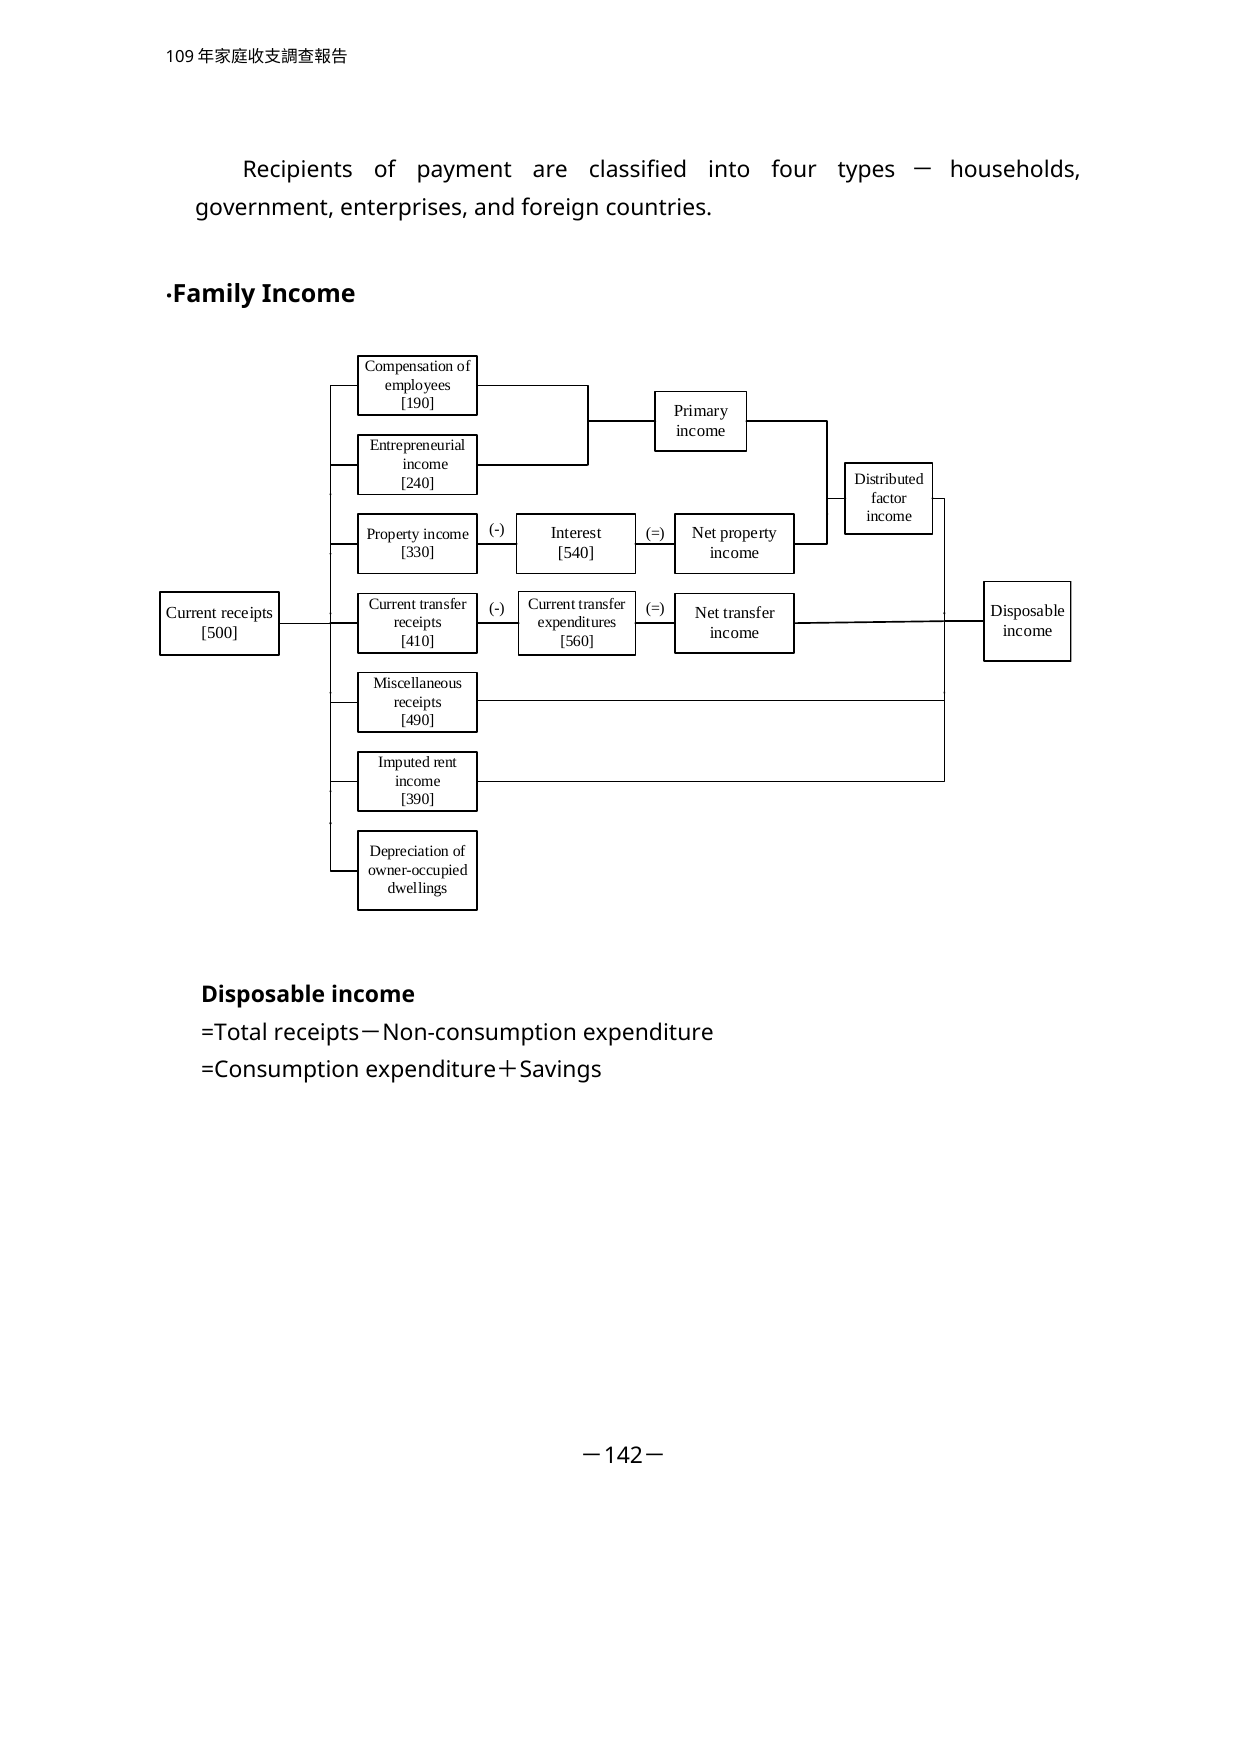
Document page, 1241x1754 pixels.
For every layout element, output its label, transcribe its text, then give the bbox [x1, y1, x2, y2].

text Recipients of payment are classified into four types－households, government, enterprises, and foreign countries. [195, 148, 1081, 223]
text ‧Family Income [165, 273, 1081, 310]
subtitle Disposable income [201, 973, 1081, 1010]
text =Total receipts－Non-consumption expenditure [201, 1010, 1081, 1048]
text =Consumption expenditure＋Savings [201, 1048, 1081, 1085]
